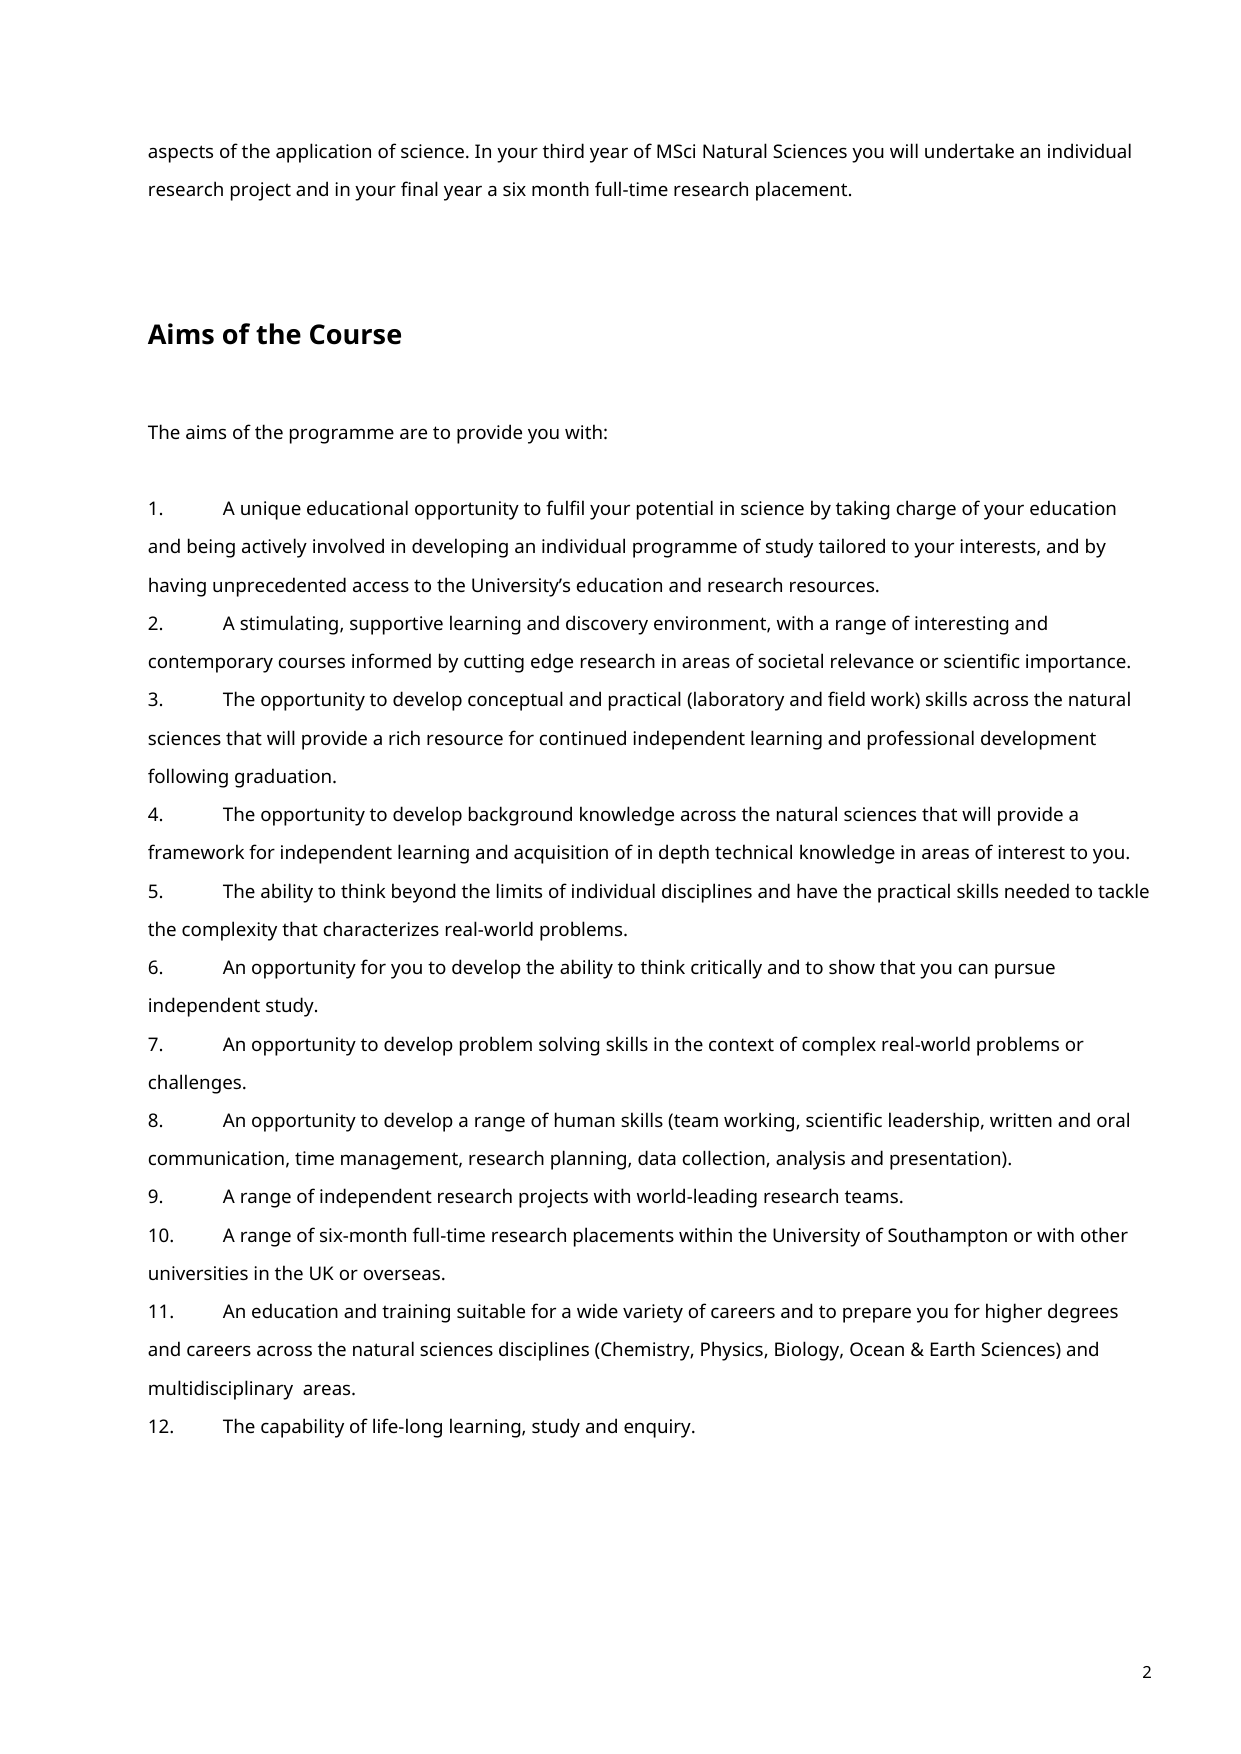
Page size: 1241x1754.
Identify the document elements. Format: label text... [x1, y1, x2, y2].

subtitle Aims of the Course [148, 315, 1152, 352]
text aspects of the application of science. In your third year of MSci Natural Sciences you will undertake an individual research project and in your final year a six month full-time research placement. [148, 138, 1152, 202]
text The aims of the programme are to provide you with: 1. A unique educational opportunity to fulfil your potential in science by taking charge of your education and being actively involved in developing an individual programme of study tailored to your interests, and by having unprecedented access to the University’s education and research resources. 2. A stimulating, supportive learning and discovery environment, with a range of interesting and contemporary courses informed by cutting edge research in areas of societal relevance or scientific importance. 3. The opportunity to develop conceptual and practical (laboratory and field work) skills across the natural sciences that will provide a rich resource for continued independent learning and professional development following graduation. 4. The opportunity to develop background knowledge across the natural sciences that will provide a framework for independent learning and acquisition of in depth technical knowledge in areas of interest to you. 5. The ability to think beyond the limits of individual disciplines and have the practical skills needed to tackle the complexity that characterizes real-world problems. 6. An opportunity for you to develop the ability to think critically and to show that you can pursue independent study. 7. An opportunity to develop problem solving skills in the context of complex real-world problems or challenges. 8. An opportunity to develop a range of human skills (team working, scientific leadership, written and oral communication, time management, research planning, data collection, analysis and presentation). 9. A range of independent research projects with world-leading research teams. 10. A range of six-month full-time research placements within the University of Southampton or with other universities in the UK or overseas. 11. An education and training suitable for a wide variety of careers and to prepare you for higher degrees and careers across the natural sciences disciplines (Chemistry, Physics, Biology, Ocean & Earth Sciences) and multidisciplinary areas. 12. The capability of life-long learning, study and enquiry. [148, 419, 1152, 1439]
